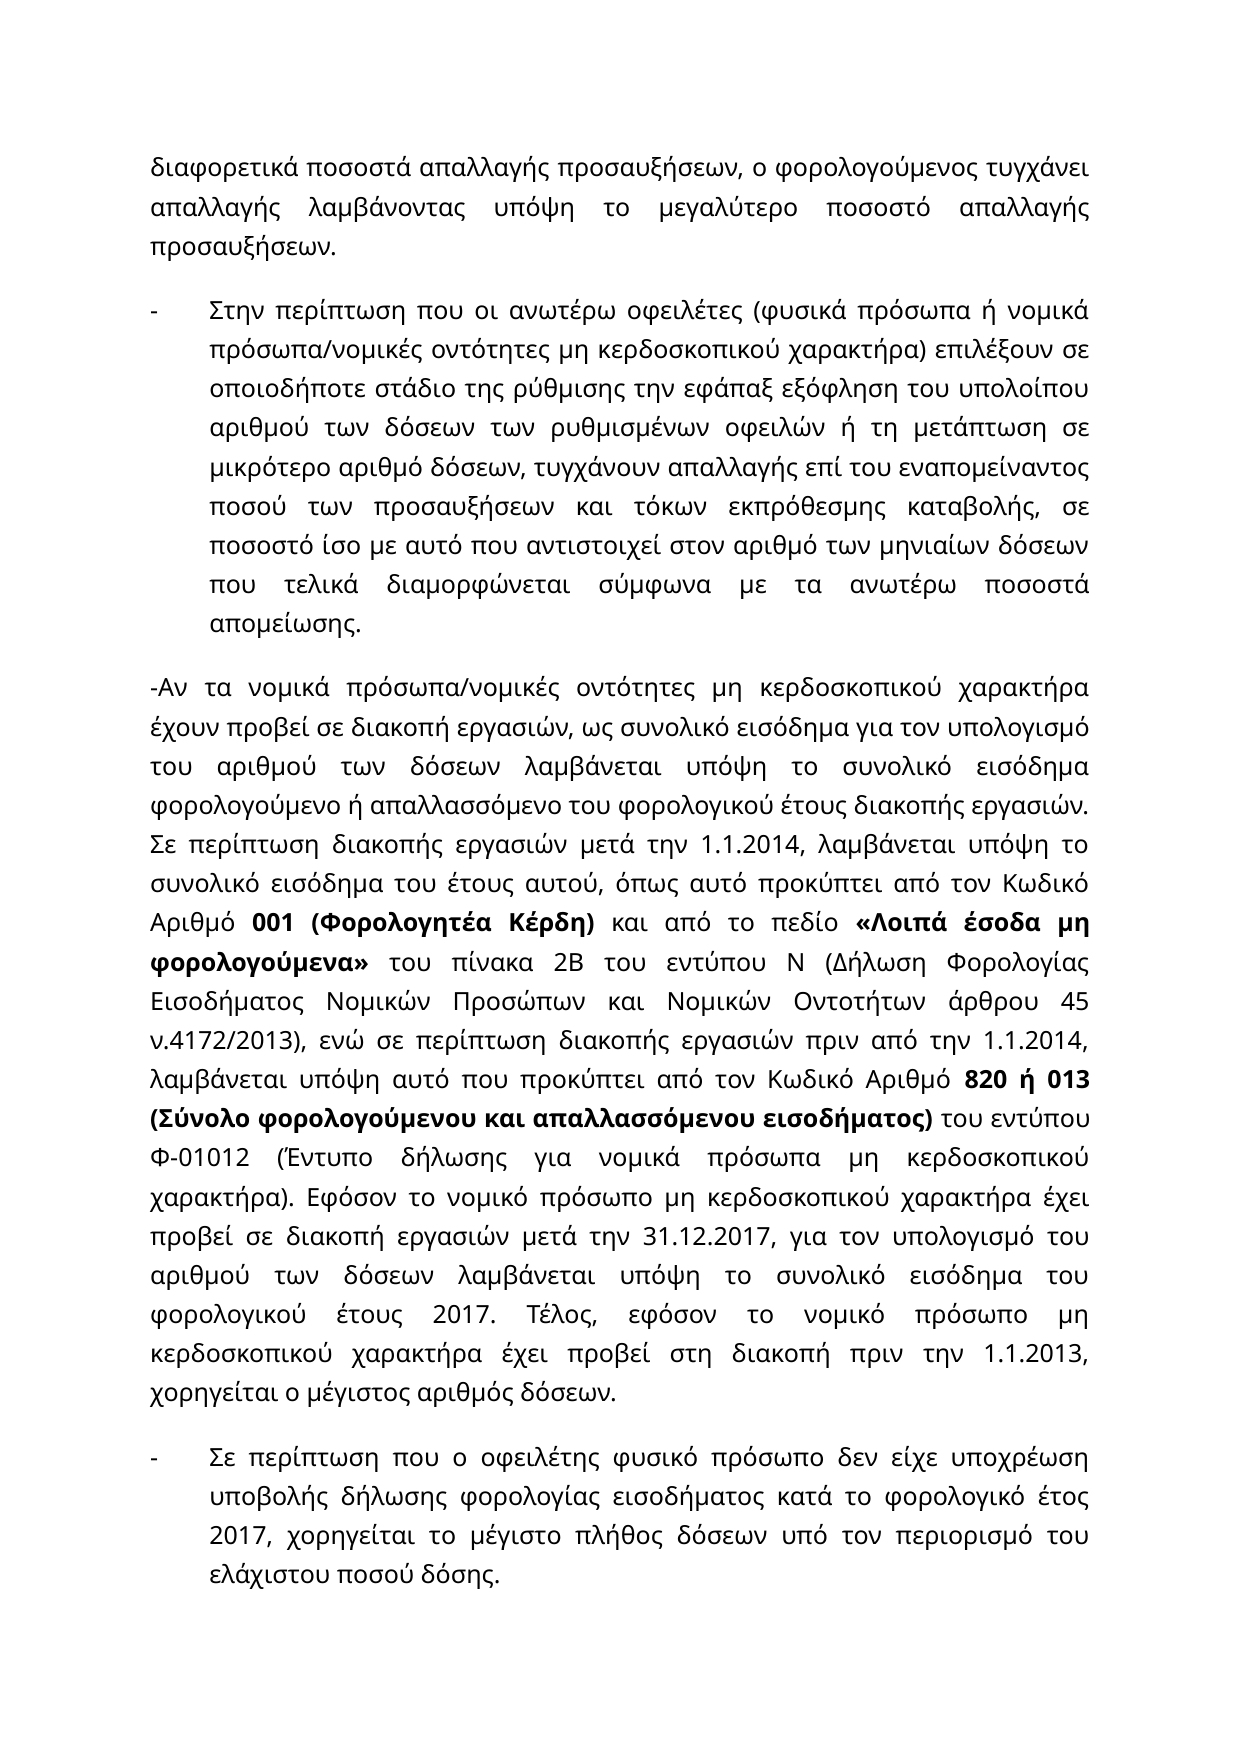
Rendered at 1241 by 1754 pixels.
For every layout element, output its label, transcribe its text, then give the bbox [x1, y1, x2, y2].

list - Στην περίπτωση που οι ανωτέρω οφειλέτες (φυσικά πρόσωπα ή νομικά πρόσωπα/νομικές οντότητες μη κερδοσκοπικού χαρακτήρα) επιλέξουν σε οποιοδήποτε στάδιο της ρύθμισης την εφάπαξ εξόφληση του υπολοίπου αριθμού των δόσεων των ρυθμισμένων οφειλών ή τη μετάπτωση σε μικρότερο αριθμό δόσεων, τυγχάνουν απαλλαγής επί του εναπομείναντος ποσού των προσαυξήσεων και τόκων εκπρόθεσμης καταβολής, σε ποσοστό ίσο με αυτό που αντιστοιχεί στον αριθμό των μηνιαίων δόσεων που τελικά διαμορφώνεται σύμφωνα με τα ανωτέρω ποσοστά απομείωσης. [150, 292, 1090, 640]
text διαφορετικά ποσοστά απαλλαγής προσαυξήσεων, ο φορολογούμενος τυγχάνει απαλλαγής λαμβάνοντας υπόψη το μεγαλύτερο ποσοστό απαλλαγής προσαυξήσεων. [150, 150, 1090, 262]
text -Αν τα νομικά πρόσωπα/νομικές οντότητες μη κερδοσκοπικού χαρακτήρα έχουν προβεί σε διακοπή εργασιών, ως συνολικό εισόδημα για τον υπολογισμό του αριθμού των δόσεων λαμβάνεται υπόψη το συνολικό εισόδημα φορολογούμενο ή απαλλασσόμενο του φορολογικού έτους διακοπής εργασιών. Σε περίπτωση διακοπής εργασιών μετά την 1.1.2014, λαμβάνεται υπόψη το συνολικό εισόδημα του έτους αυτού, όπως αυτό προκύπτει από τον Κωδικό Αριθμό 001 (Φορολογητέα Κέρδη) και από το πεδίο «Λοιπά έσοδα μη φορολογούμενα» του πίνακα 2Β του εντύπου Ν (Δήλωση Φορολογίας Εισοδήματος Νομικών Προσώπων και Νομικών Οντοτήτων άρθρου 45 ν.4172/2013), ενώ σε περίπτωση διακοπής εργασιών πριν από την 1.1.2014, λαμβάνεται υπόψη αυτό που προκύπτει από τον Κωδικό Αριθμό 820 ή 013 (Σύνολο φορολογούμενου και απαλλασσόμενου εισοδήματος) του εντύπου Φ-01012 (Έντυπο δήλωσης για νομικά πρόσωπα μη κερδοσκοπικού χαρακτήρα). Εφόσον το νομικό πρόσωπο μη κερδοσκοπικού χαρακτήρα έχει προβεί σε διακοπή εργασιών μετά την 31.12.2017, για τον υπολογισμό του αριθμού των δόσεων λαμβάνεται υπόψη το συνολικό εισόδημα του φορολογικού έτους 2017. Τέλος, εφόσον το νομικό πρόσωπο μη κερδοσκοπικού χαρακτήρα έχει προβεί στη διακοπή πριν την 1.1.2013, χορηγείται ο μέγιστος αριθμός δόσεων. [150, 670, 1090, 1409]
list - Σε περίπτωση που ο οφειλέτης φυσικό πρόσωπο δεν είχε υποχρέωση υποβολής δήλωσης φορολογίας εισοδήματος κατά το φορολογικό έτος 2017, χορηγείται το μέγιστο πλήθος δόσεων υπό τον περιορισμό του ελάχιστου ποσού δόσης. [150, 1439, 1090, 1591]
